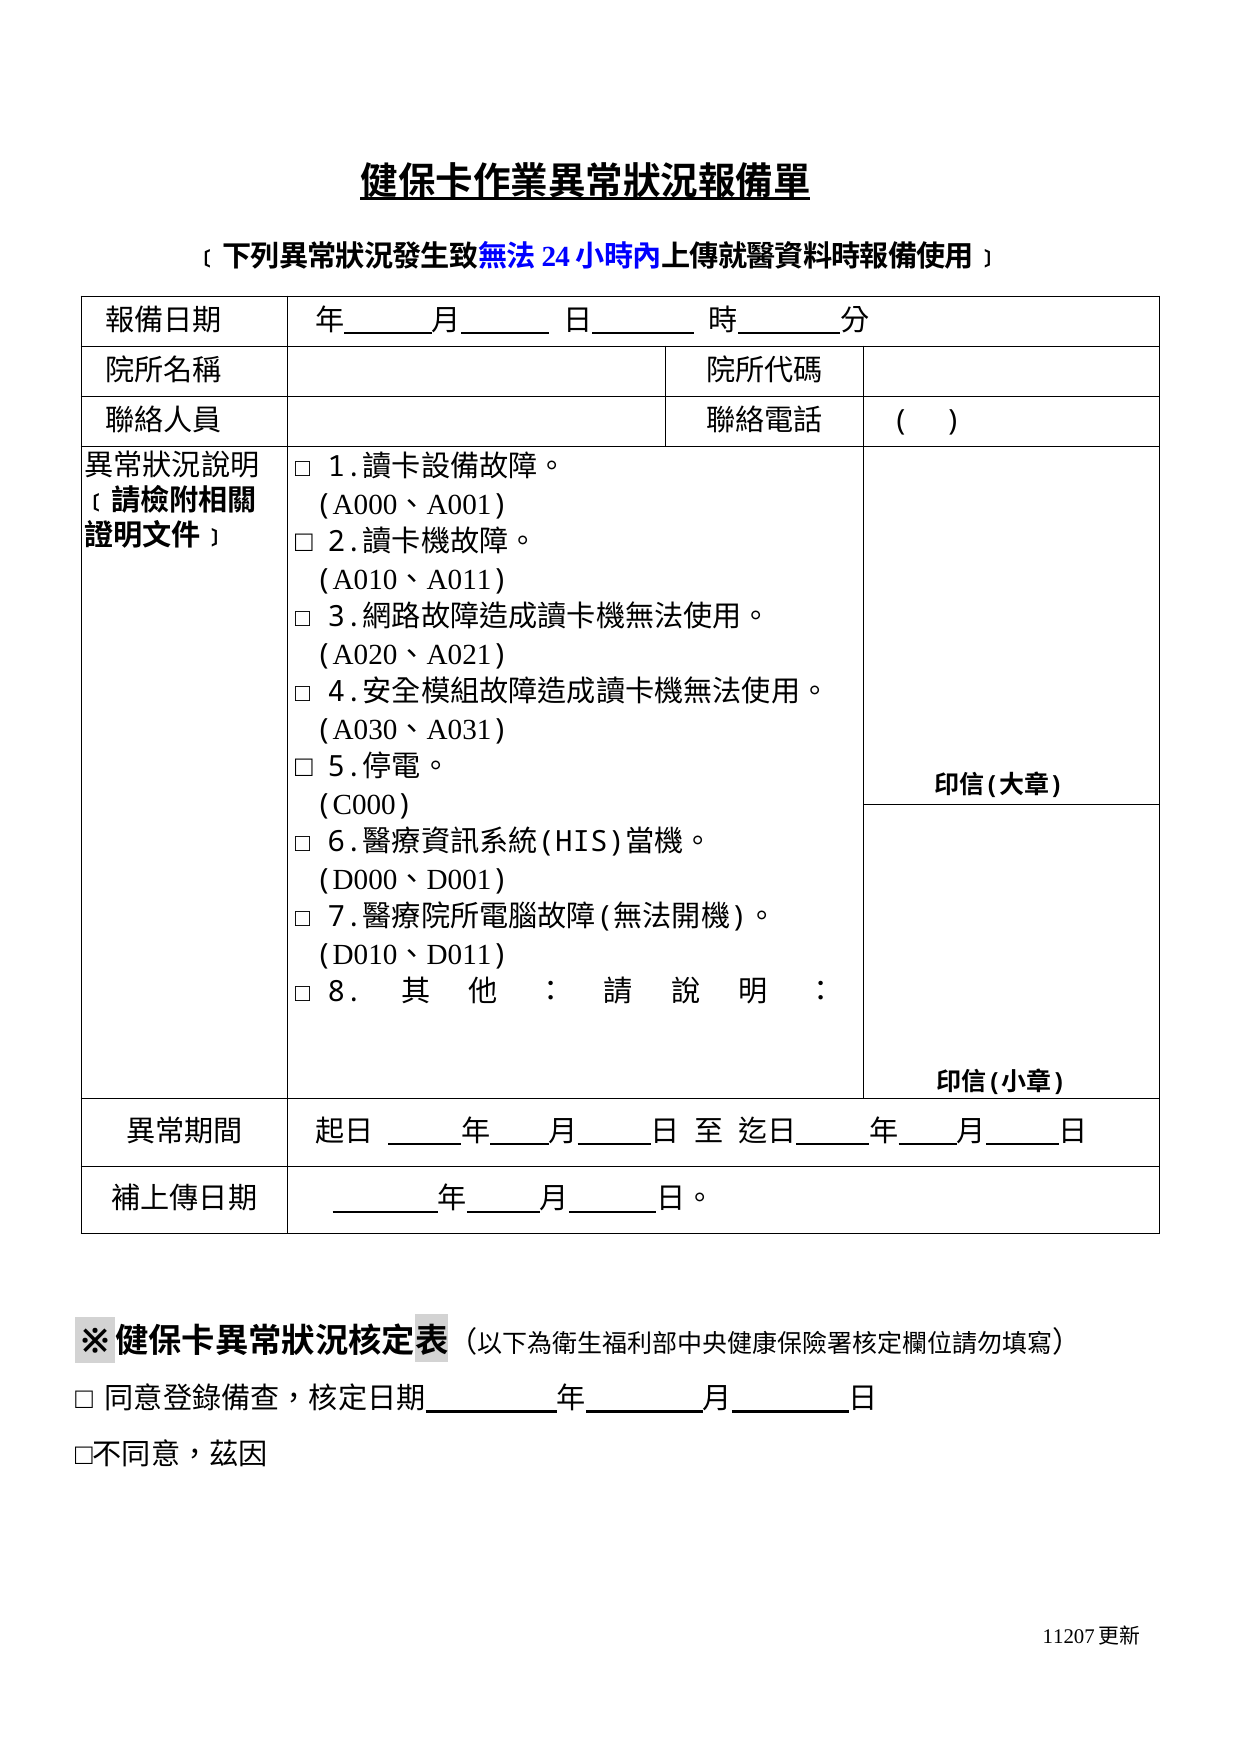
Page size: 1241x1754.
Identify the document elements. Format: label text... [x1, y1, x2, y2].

table_cell 補上傳日期 [82, 1167, 287, 1233]
text ﹝下列異常狀況發生致無法24小時內上傳就醫資料時報備使用﹞ [1, 232, 1195, 274]
text ※健保卡異常狀況核定表（以下為衛生福利部中央健康保險署核定欄位請勿填寫） [75, 1297, 1140, 1359]
table_cell 聯絡人員 [82, 397, 287, 446]
table_cell 院所名稱 [82, 347, 287, 396]
table_cell 異常期間 [82, 1099, 287, 1166]
text 健保卡作業異常狀況報備單 [16, 151, 1155, 205]
table_cell 聯絡電話 [666, 397, 863, 446]
list 同意登錄備查，核定日期 年 月 日 [75, 1378, 1155, 1416]
table_cell [288, 347, 665, 396]
table_header 年 月 日 時 分 [288, 297, 1159, 346]
table_cell 1.讀卡設備故障。 (A000、A001) 2.讀卡機故障。 (A010、A011) 3.網路故障造成讀卡機無法使用。 (A020、A021) 4.安全模組故障造成讀卡機無法使用。 (A030、A031) 5.停電。 (C000) 6.醫療資訊系統(HIS)當機。 (D000、D001) 7.醫療院所電腦故障(無法開機)。 (D010、D011) 8.其他：請說明： 。 [288, 447, 863, 1098]
table_cell 院所代碼 [666, 347, 863, 396]
table_cell 印信(大章) [864, 447, 1159, 804]
table_cell [288, 397, 665, 446]
text □不同意，茲因 [75, 1434, 1140, 1472]
table_cell ( ) [864, 397, 1159, 446]
table_cell 印信(小章) [864, 805, 1159, 1098]
table_cell 異常狀況說明 ﹝請檢附相關證明文件﹞ [82, 447, 287, 1098]
table_header 報備日期 [82, 297, 287, 346]
table_cell [864, 347, 1159, 396]
table_cell 起日 年 月 日 至 迄日 年 月 日 [288, 1099, 1159, 1166]
table_cell 年 月 日。 [288, 1167, 1159, 1233]
